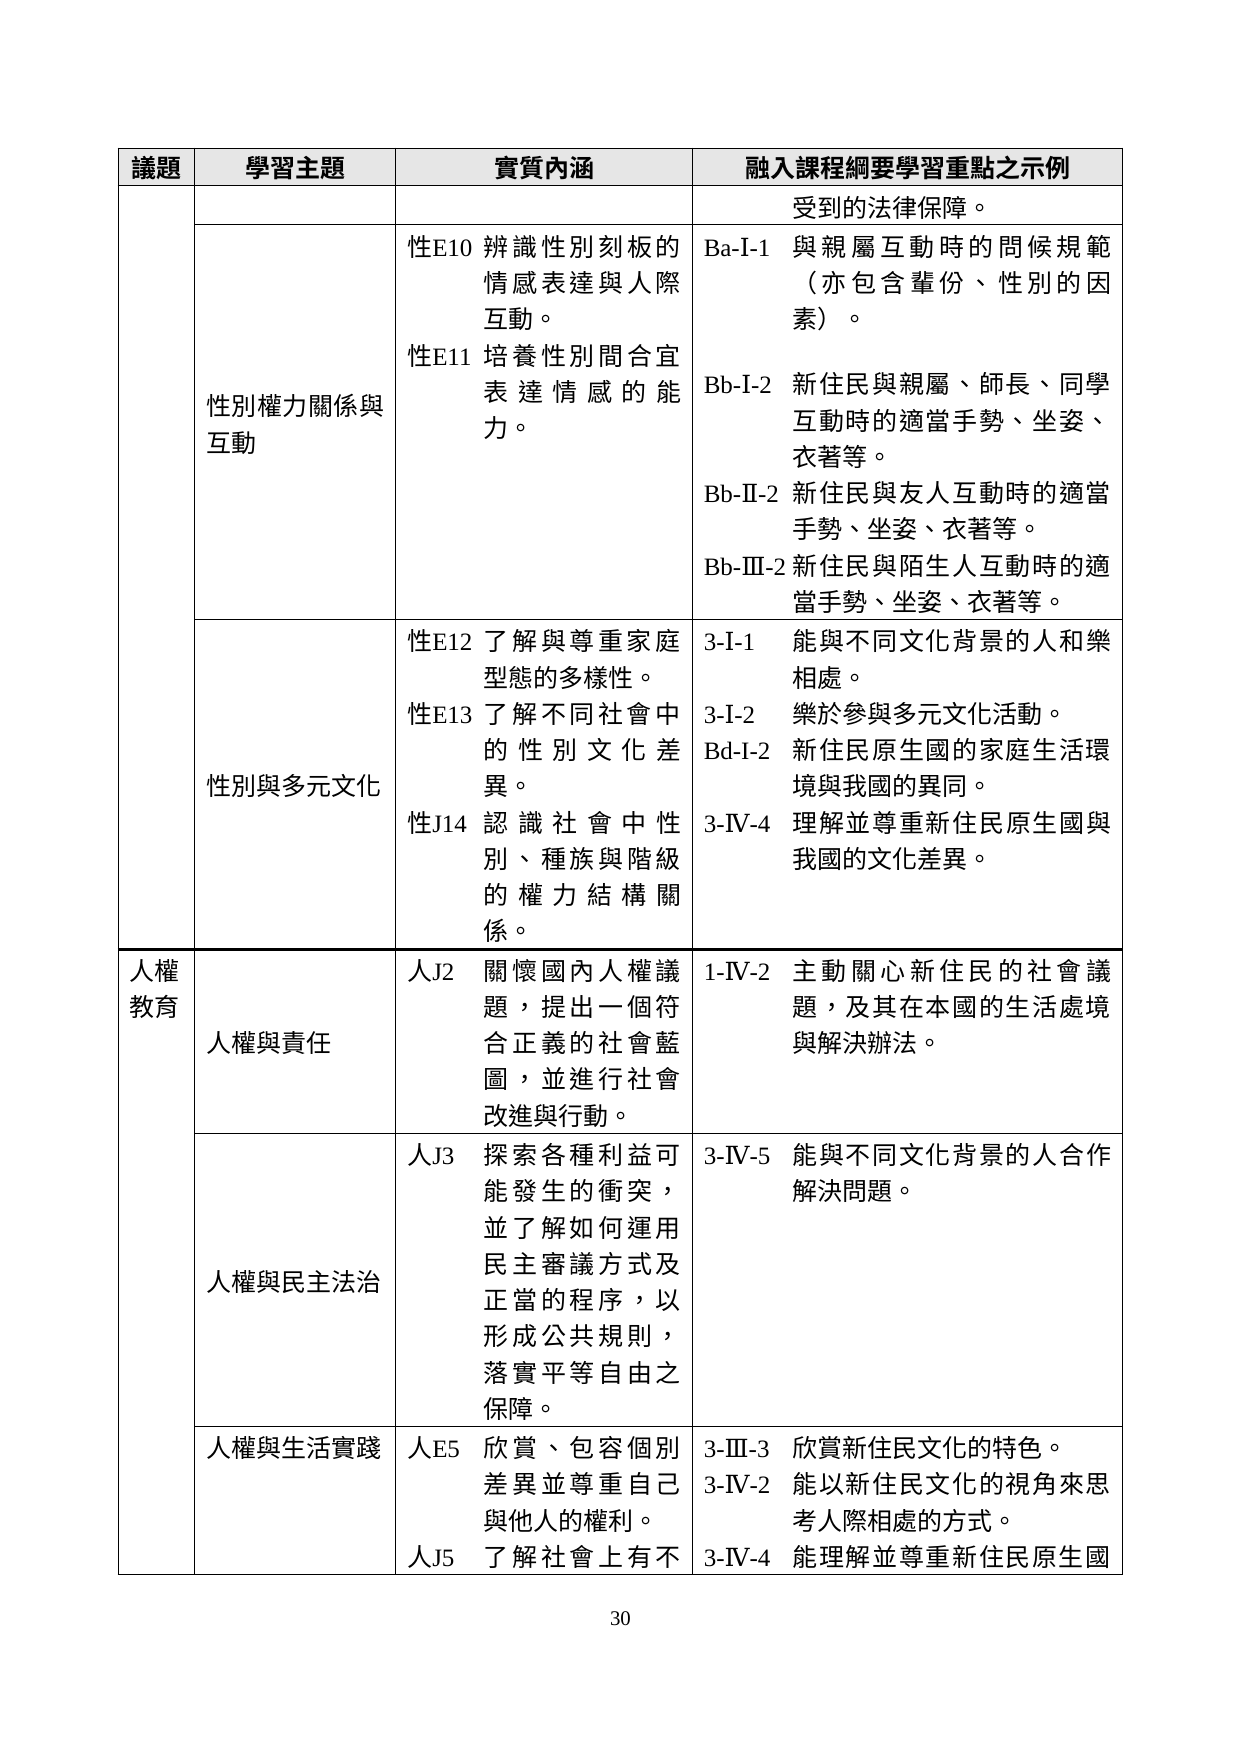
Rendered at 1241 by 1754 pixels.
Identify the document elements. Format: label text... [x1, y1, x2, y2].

table_cell 欣賞新住民文化的特色。 能以新住民文化的視角來思考人際相處的方式。 能理解並尊重新住民原生國與我國的文化差異。 當前社會對新住民的看法與文化差異之間的關聯。 新住民原生國的主要宗教信仰與我國的異同。 當前社會對新住民看法中的文化偏見與法律相關議題。 [693, 1427, 1122, 1574]
table_header 學習主題 [195, 149, 395, 185]
table_cell 了解與尊重家庭型態的多樣性。 了解不同社會中的性別文化差異。 認識社會中性別、種族與階級的權力結構關係。 [396, 620, 692, 948]
table_header 實質內涵 [396, 149, 692, 185]
table_cell 人權與責任 [195, 951, 395, 1132]
table_header 融入課程綱要學習重點之示例 [693, 149, 1122, 185]
table_cell [119, 186, 194, 948]
table_cell 欣賞、包容個別差異並尊重自己與他人的權利。 了解社會上有不同的群體和文化，尊重並欣賞其差異。 正視社會中的各種歧視，並採取行動來關懷與保護弱勢。 [396, 1427, 692, 1574]
table_cell 人權與生活實踐 [195, 1427, 395, 1574]
table_cell 能與不同文化背景的人和樂相處。 樂於參與多元文化活動。 新住民原生國的家庭生活環境與我國的異同。 理解並尊重新住民原生國與我國的文化差異。 [693, 620, 1122, 948]
table_cell 能與不同文化背景的人合作解決問題。 [693, 1134, 1122, 1426]
table_cell 辨識性別刻板的情感表達與人際互動。 培養性別間合宜表達情感的能力。 [396, 225, 692, 619]
table_cell 性別權力關係與互動 [195, 225, 395, 619]
table_cell 人權教育 [119, 951, 194, 1574]
table_header 議題 [119, 149, 194, 185]
table_cell [396, 186, 692, 224]
table_cell 受到的法律保障。 [693, 186, 1122, 224]
table_cell [195, 186, 395, 224]
table_cell 性別與多元文化 [195, 620, 395, 948]
table_cell 與親屬互動時的問候規範（亦包含輩份、性別的因素）。 新住民與親屬、師長、同學互動時的適當手勢、坐姿、衣著等。 新住民與友人互動時的適當手勢、坐姿、衣著等。 新住民與陌生人互動時的適當手勢、坐姿、衣著等。 [693, 225, 1122, 619]
table_cell 主動關心新住民的社會議題，及其在本國的生活處境與解決辦法。 [693, 951, 1122, 1132]
table_cell 探索各種利益可能發生的衝突，並了解如何運用民主審議方式及正當的程序，以形成公共規則，落實平等自由之保障。 [396, 1134, 692, 1426]
table_cell 人權與民主法治 [195, 1134, 395, 1426]
table_cell 關懷國內人權議題，提出一個符合正義的社會藍圖，並進行社會改進與行動。 [396, 951, 692, 1132]
